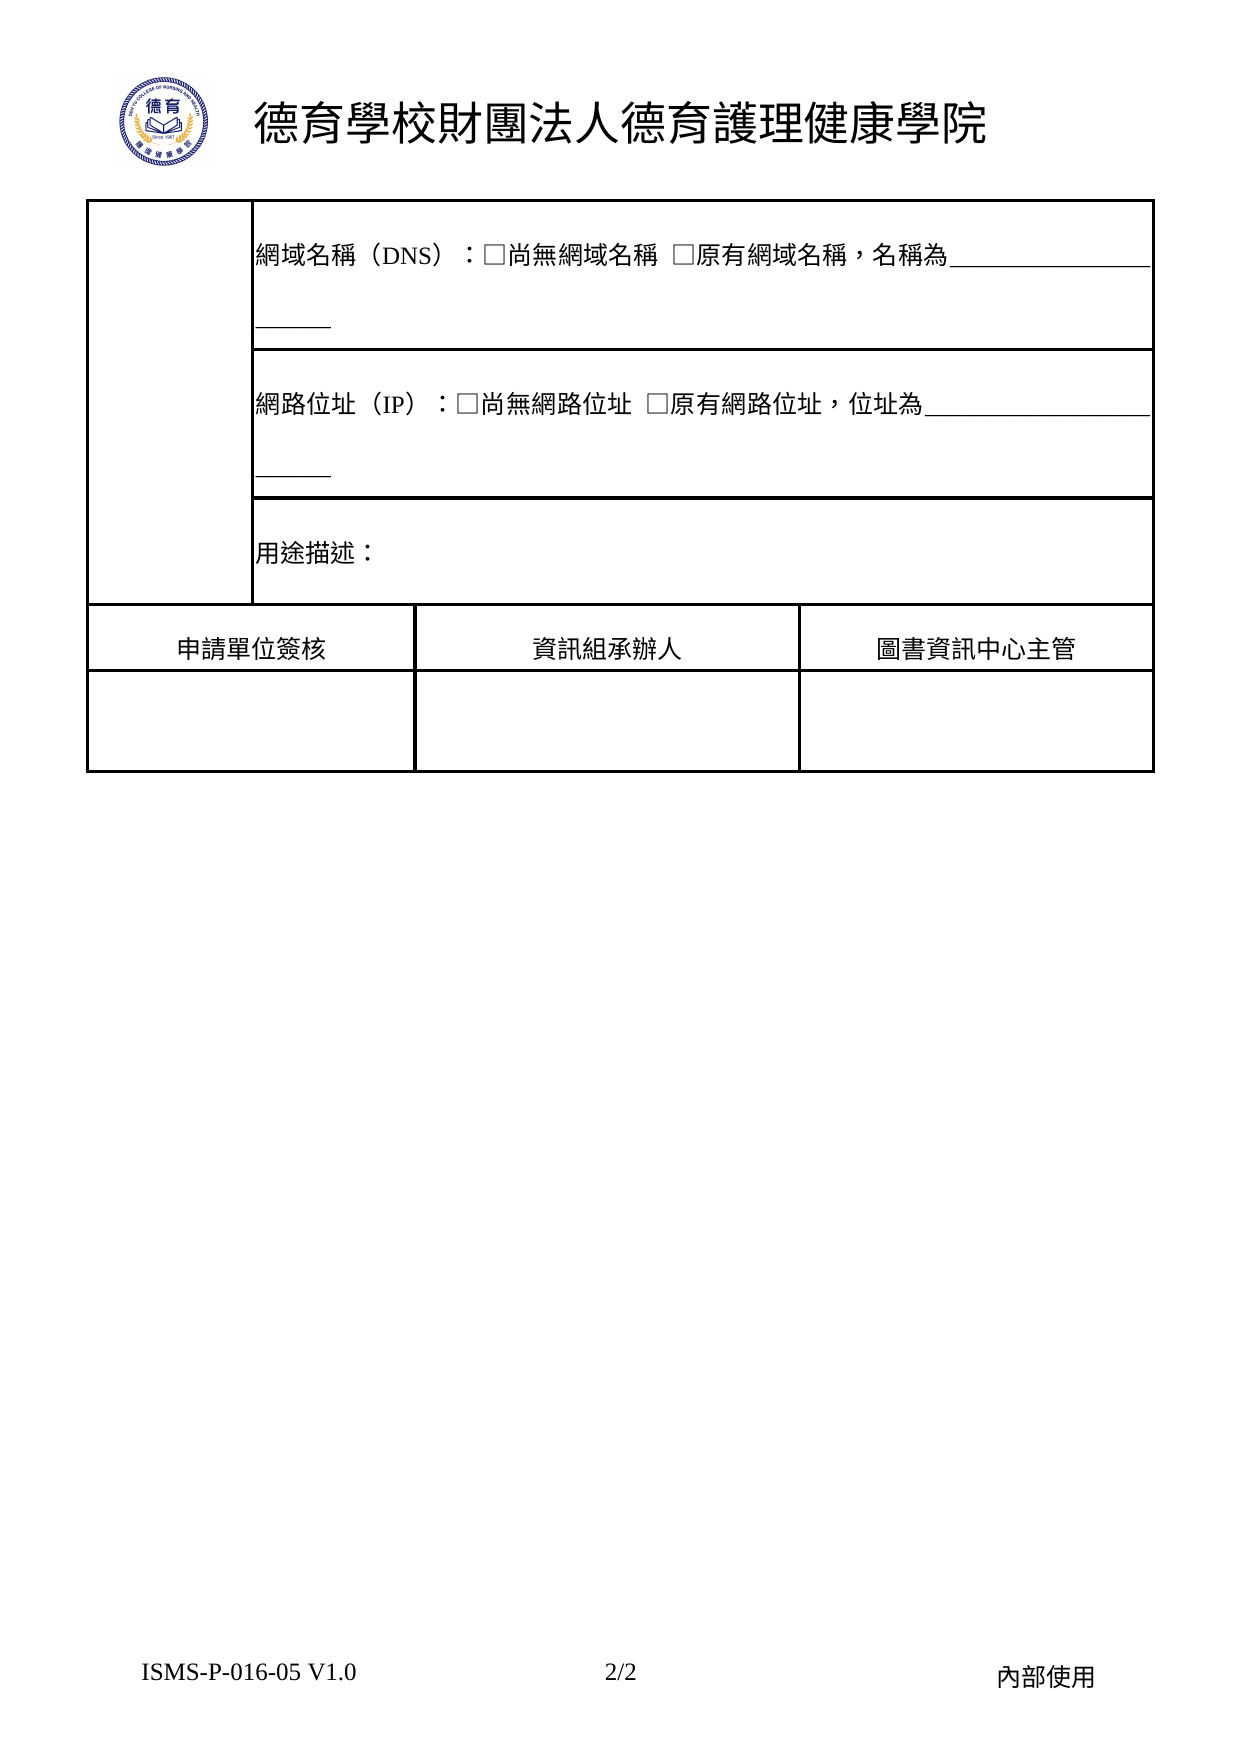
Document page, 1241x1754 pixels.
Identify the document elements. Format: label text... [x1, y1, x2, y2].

table_cell 網域名稱（DNS）：□尚無網域名稱 □原有網域名稱，名稱為______________________ [254, 202, 1152, 347]
table_cell 資訊組承辦人 [417, 606, 798, 669]
table_cell [89, 672, 413, 769]
table_cell 網路位址（IP）：□尚無網路位址 □原有網路位址，位址為________________________ [254, 351, 1152, 496]
table_cell 圖書資訊中心主管 [801, 606, 1152, 669]
table_cell [89, 202, 251, 603]
table_cell 用途描述： [254, 500, 1152, 603]
table_cell [417, 672, 798, 769]
table_cell 申請單位簽核 [89, 606, 413, 669]
table_cell [801, 672, 1152, 769]
